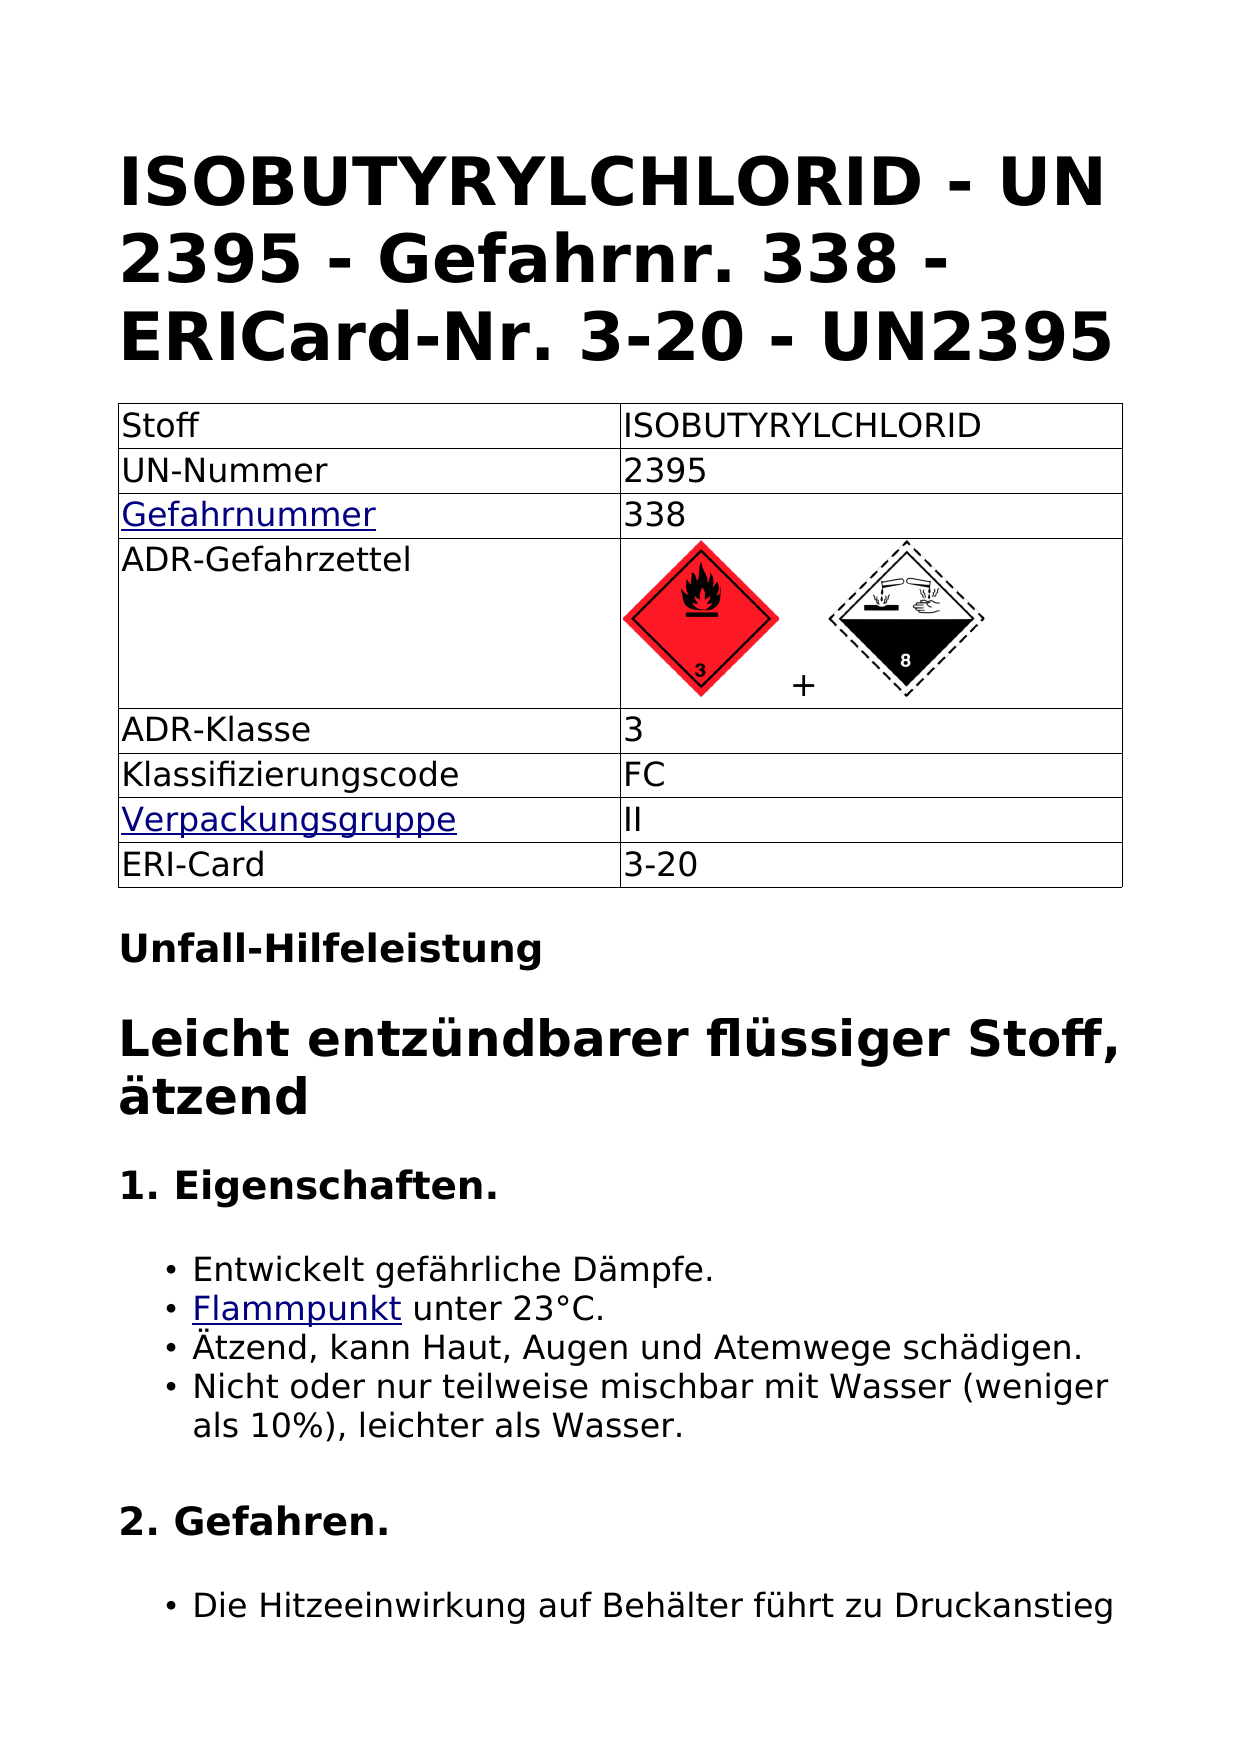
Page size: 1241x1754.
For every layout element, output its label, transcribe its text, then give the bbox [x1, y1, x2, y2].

subtitle ISOBUTYRYLCHLORID - UN 2395 - Gefahrnr. 338 - ERICard-Nr. 3-20 - UN2395 [118, 143, 1122, 376]
list Nicht oder nur teilweise mischbar mit Wasser (weniger als 10%), leichter als Wasser. [177, 1367, 1122, 1445]
table_cell Klassifizierungscode [119, 754, 620, 797]
table_cell 2395 [621, 449, 1122, 493]
table_cell ADR-Gefahrzettel [119, 539, 620, 708]
table_cell Verpackungsgruppe [119, 798, 620, 842]
list Entwickelt gefährliche Dämpfe. [177, 1251, 1122, 1289]
table_header ISOBUTYRYLCHLORID [621, 404, 1122, 448]
table_cell 3-20 [621, 843, 1122, 887]
subtitle 2. Gefahren. [118, 1499, 1122, 1544]
table_cell II [621, 798, 1122, 842]
list Die Hitzeeinwirkung auf Behälter führt zu Druckanstieg [177, 1587, 1122, 1625]
table_cell ADR-Klasse [119, 709, 620, 752]
table_cell + [621, 539, 1122, 708]
table_cell UN-Nummer [119, 449, 620, 493]
picture [828, 540, 985, 697]
table_cell 338 [621, 494, 1122, 538]
list Flammpunkt unter 23°C. [177, 1289, 1122, 1328]
picture [622, 540, 780, 697]
table_cell FC [621, 754, 1122, 797]
list Ätzend, kann Haut, Augen und Atemwege schädigen. [177, 1328, 1122, 1367]
subtitle 1. Eigenschaften. [118, 1163, 1122, 1209]
table_header Stoff [119, 404, 620, 448]
table_cell ERI-Card [119, 843, 620, 887]
table_cell 3 [621, 709, 1122, 752]
subtitle Leicht entzündbarer flüssiger Stoff, ätzend [118, 1009, 1122, 1126]
subtitle Unfall-Hilfeleistung [118, 927, 1122, 972]
table_cell Gefahrnummer [119, 494, 620, 538]
